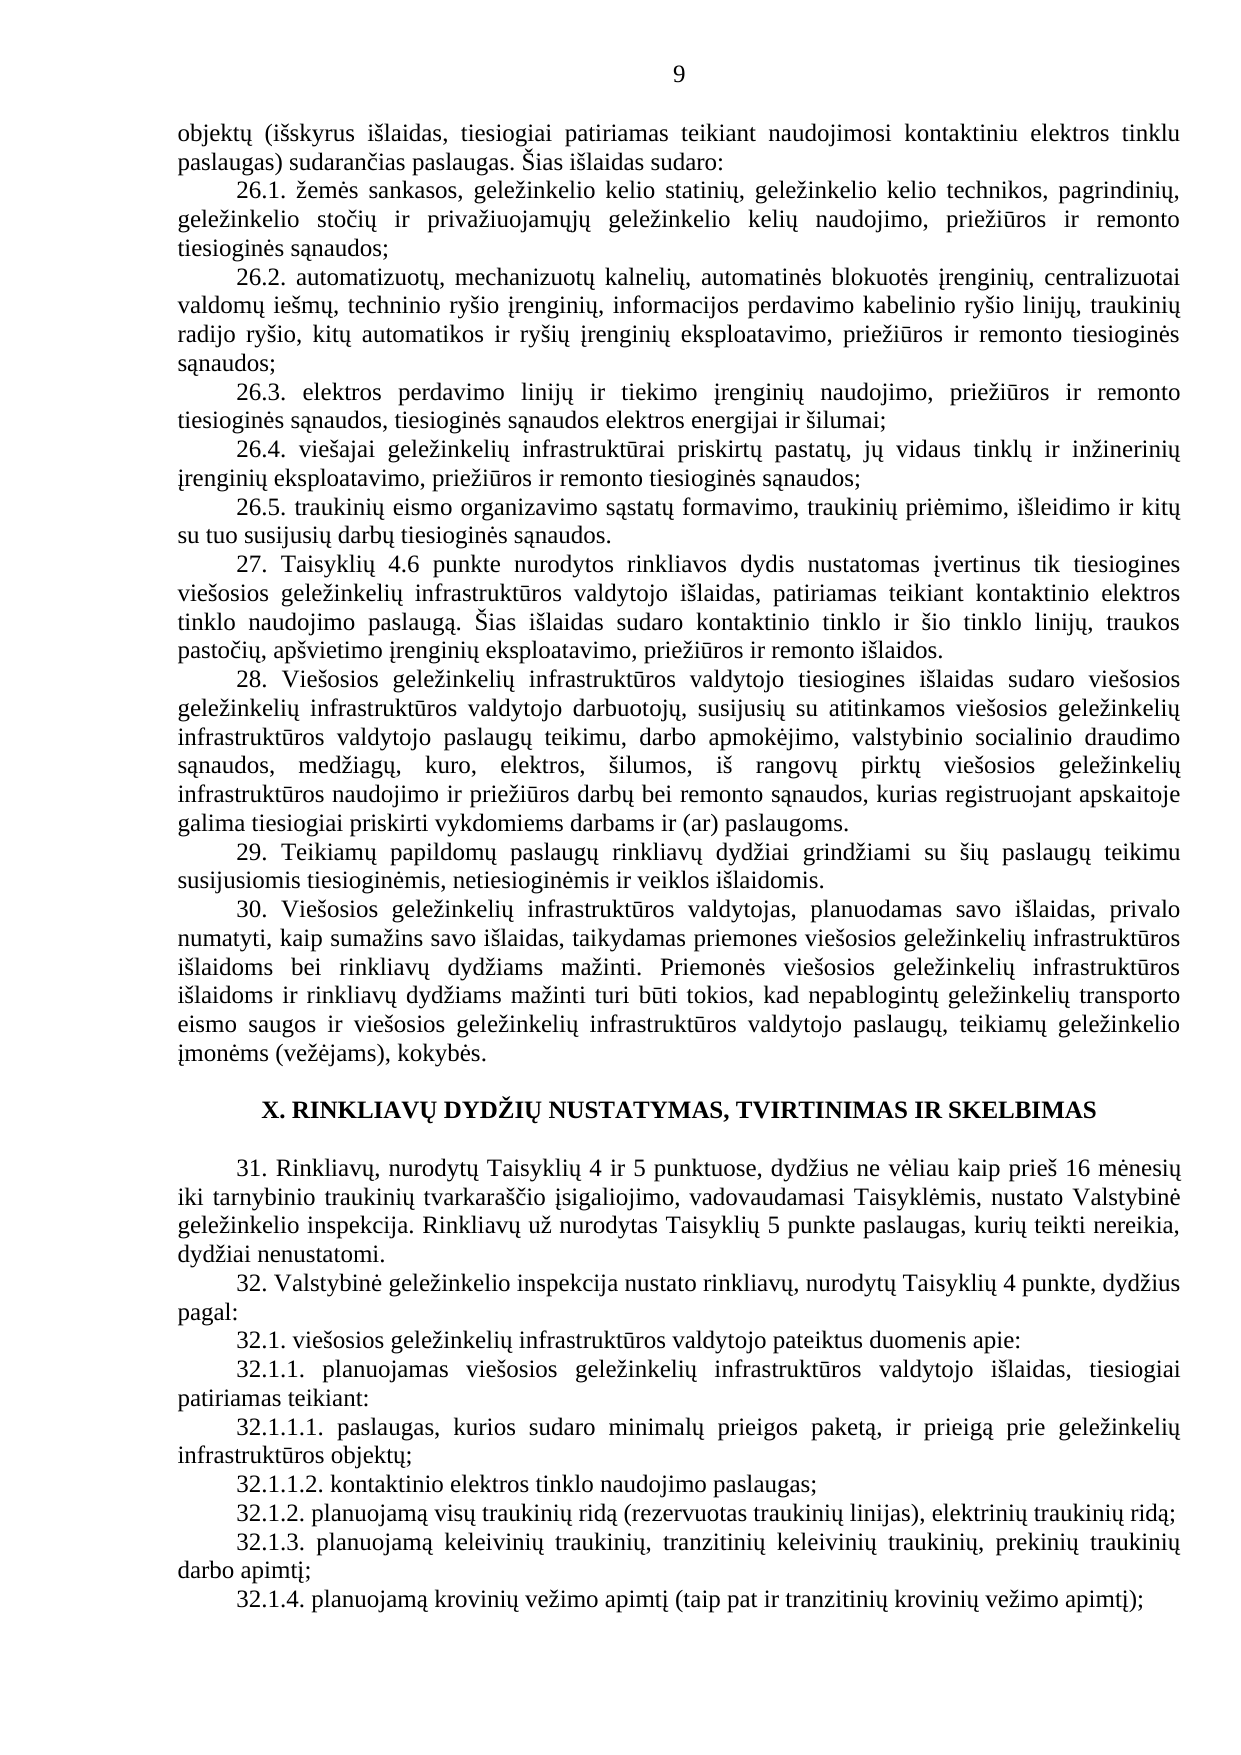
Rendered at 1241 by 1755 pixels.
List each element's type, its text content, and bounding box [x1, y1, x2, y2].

text 32.1.1.2. kontaktinio elektros tinklo naudojimo paslaugas; [177, 1469, 1181, 1498]
text 26.5. traukinių eismo organizavimo sąstatų formavimo, traukinių priėmimo, išleidimo ir kitų su tuo susijusių darbų tiesioginės sąnaudos. [177, 492, 1181, 549]
text objektų (išskyrus išlaidas, tiesiogiai patiriamas teikiant naudojimosi kontaktiniu elektros tinklu paslaugas) sudarančias paslaugas. Šias išlaidas sudaro: [177, 118, 1181, 176]
text 32.1. viešosios geležinkelių infrastruktūros valdytojo pateiktus duomenis apie: [177, 1326, 1181, 1354]
text 28. Viešosios geležinkelių infrastruktūros valdytojo tiesiogines išlaidas sudaro viešosios geležinkelių infrastruktūros valdytojo darbuotojų, susijusių su atitinkamos viešosios geležinkelių infrastruktūros valdytojo paslaugų teikimu, darbo apmokėjimo, valstybinio socialinio draudimo sąnaudos, medžiagų, kuro, elektros, šilumos, iš rangovų pirktų viešosios geležinkelių infrastruktūros naudojimo ir priežiūros darbų bei remonto sąnaudos, kurias registruojant apskaitoje galima tiesiogiai priskirti vykdomiems darbams ir (ar) paslaugoms. [177, 664, 1181, 837]
text 32.1.3. planuojamą keleivinių traukinių, tranzitinių keleivinių traukinių, prekinių traukinių darbo apimtį; [177, 1527, 1181, 1584]
text 32.1.1. planuojamas viešosios geležinkelių infrastruktūros valdytojo išlaidas, tiesiogiai patiriamas teikiant: [177, 1354, 1181, 1412]
text 32.1.1.1. paslaugas, kurios sudaro minimalų prieigos paketą, ir prieigą prie geležinkelių infrastruktūros objektų; [177, 1412, 1181, 1469]
text 32.1.4. planuojamą krovinių vežimo apimtį (taip pat ir tranzitinių krovinių vežimo apimtį); [177, 1584, 1181, 1613]
text 26.1. žemės sankasos, geležinkelio kelio statinių, geležinkelio kelio technikos, pagrindinių, geležinkelio stočių ir privažiuojamųjų geležinkelio kelių naudojimo, priežiūros ir remonto tiesioginės sąnaudos; [177, 176, 1181, 262]
text 26.3. elektros perdavimo linijų ir tiekimo įrenginių naudojimo, priežiūros ir remonto tiesioginės sąnaudos, tiesioginės sąnaudos elektros energijai ir šilumai; [177, 377, 1181, 434]
text 30. Viešosios geležinkelių infrastruktūros valdytojas, planuodamas savo išlaidas, privalo numatyti, kaip sumažins savo išlaidas, taikydamas priemones viešosios geležinkelių infrastruktūros išlaidoms bei rinkliavų dydžiams mažinti. Priemonės viešosios geležinkelių infrastruktūros išlaidoms ir rinkliavų dydžiams mažinti turi būti tokios, kad nepablogintų geležinkelių transporto eismo saugos ir viešosios geležinkelių infrastruktūros valdytojo paslaugų, teikiamų geležinkelio įmonėms (vežėjams), kokybės. [177, 894, 1181, 1067]
text 27. Taisyklių 4.6 punkte nurodytos rinkliavos dydis nustatomas įvertinus tik tiesiogines viešosios geležinkelių infrastruktūros valdytojo išlaidas, patiriamas teikiant kontaktinio elektros tinklo naudojimo paslaugą. Šias išlaidas sudaro kontaktinio tinklo ir šio tinklo linijų, traukos pastočių, apšvietimo įrenginių eksploatavimo, priežiūros ir remonto išlaidos. [177, 549, 1181, 664]
text X. Rinkliavų dydžių NUSTATYMAS, tvirtinimas ir SKELBIMAS [177, 1096, 1181, 1124]
text 26.4. viešajai geležinkelių infrastruktūrai priskirtų pastatų, jų vidaus tinklų ir inžinerinių įrenginių eksploatavimo, priežiūros ir remonto tiesioginės sąnaudos; [177, 434, 1181, 492]
text 32.1.2. planuojamą visų traukinių ridą (rezervuotas traukinių linijas), elektrinių traukinių ridą; [177, 1498, 1181, 1527]
text 29. Teikiamų papildomų paslaugų rinkliavų dydžiai grindžiami su šių paslaugų teikimu susijusiomis tiesioginėmis, netiesioginėmis ir veiklos išlaidomis. [177, 837, 1181, 894]
text 31. Rinkliavų, nurodytų Taisyklių 4 ir 5 punktuose, dydžius ne vėliau kaip prieš 16 mėnesių iki tarnybinio traukinių tvarkaraščio įsigaliojimo, vadovaudamasi Taisyklėmis, nustato Valstybinė geležinkelio inspekcija. Rinkliavų už nurodytas Taisyklių 5 punkte paslaugas, kurių teikti nereikia, dydžiai nenustatomi. [177, 1153, 1181, 1268]
text 32. Valstybinė geležinkelio inspekcija nustato rinkliavų, nurodytų Taisyklių 4 punkte, dydžius pagal: [177, 1268, 1181, 1326]
text 26.2. automatizuotų, mechanizuotų kalnelių, automatinės blokuotės įrenginių, centralizuotai valdomų iešmų, techninio ryšio įrenginių, informacijos perdavimo kabelinio ryšio linijų, traukinių radijo ryšio, kitų automatikos ir ryšių įrenginių eksploatavimo, priežiūros ir remonto tiesioginės sąnaudos; [177, 262, 1181, 377]
